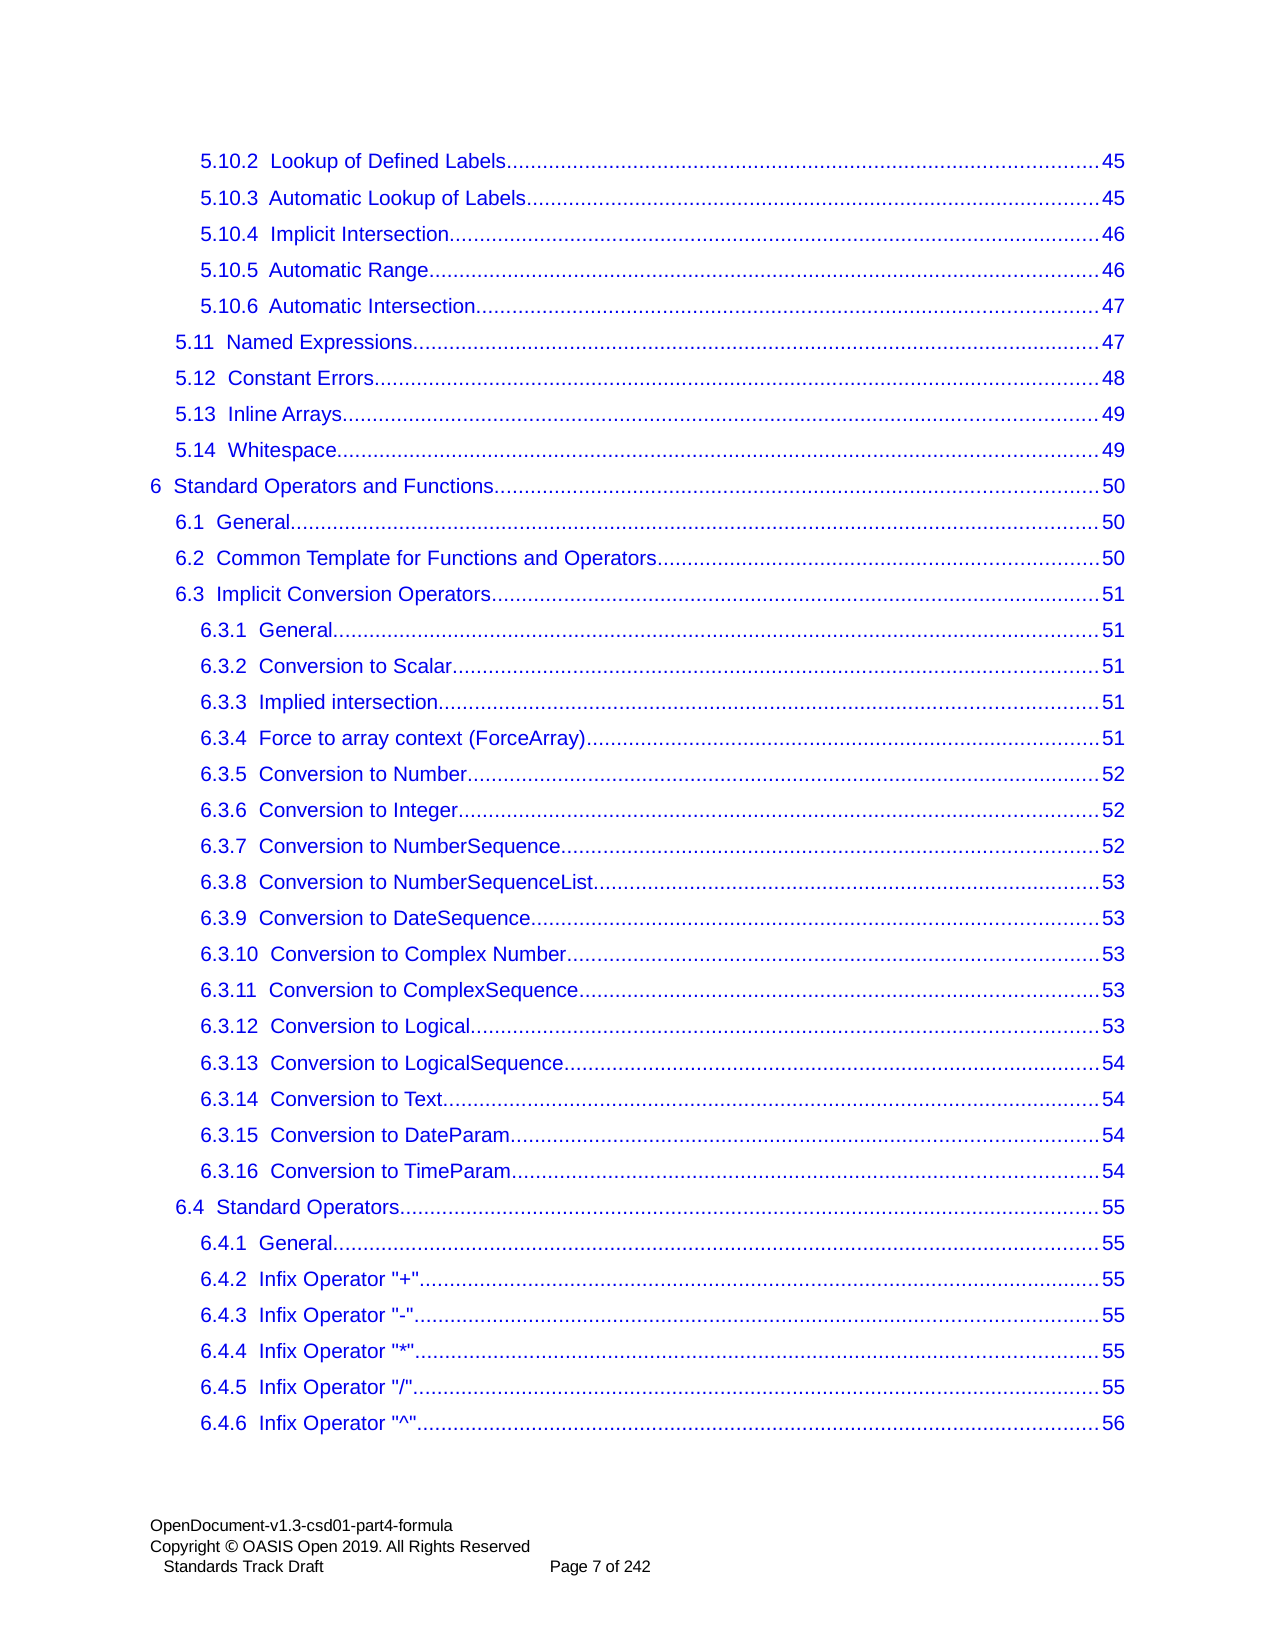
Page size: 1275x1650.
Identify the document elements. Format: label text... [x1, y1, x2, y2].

text 5.10.2 Lookup of Defined Labels 45 [200, 150, 1125, 173]
text 6.3.6 Conversion to Integer 52 [200, 799, 1125, 822]
text 6.4.3 Infix Operator "-" 55 [200, 1303, 1125, 1327]
text 6.3.15 Conversion to DateParam 54 [200, 1123, 1125, 1147]
text 6.3.12 Conversion to Logical 53 [200, 1015, 1125, 1038]
text 6 Standard Operators and Functions 50 [150, 474, 1125, 498]
text 5.10.3 Automatic Lookup of Labels 45 [200, 186, 1125, 209]
text 6.3.4 Force to array context (ForceArray) 51 [200, 727, 1125, 750]
text 6.3.14 Conversion to Text 54 [200, 1087, 1125, 1111]
text 6.3.9 Conversion to DateSequence 53 [200, 907, 1125, 930]
text 6.3.16 Conversion to TimeParam 54 [200, 1159, 1125, 1183]
text 6.3.10 Conversion to Complex Number 53 [200, 943, 1125, 966]
text 6.2 Common Template for Functions and Operators 50 [175, 546, 1125, 570]
text 6.3.5 Conversion to Number 52 [200, 763, 1125, 786]
text 6.4 Standard Operators 55 [175, 1195, 1125, 1219]
text 5.14 Whitespace 49 [175, 438, 1125, 462]
text 6.4.5 Infix Operator "/" 55 [200, 1375, 1125, 1399]
text 6.4.6 Infix Operator "^" 56 [200, 1411, 1125, 1435]
text 6.3.1 General 51 [200, 618, 1125, 642]
text 6.3.2 Conversion to Scalar 51 [200, 654, 1125, 678]
text 6.3.3 Implied intersection 51 [200, 691, 1125, 714]
text 6.4.4 Infix Operator "*" 55 [200, 1339, 1125, 1363]
text 5.10.4 Implicit Intersection 46 [200, 222, 1125, 246]
text 6.4.2 Infix Operator "+" 55 [200, 1267, 1125, 1291]
text 5.10.6 Automatic Intersection 47 [200, 294, 1125, 318]
text 6.4.1 General 55 [200, 1231, 1125, 1255]
text 6.3.13 Conversion to LogicalSequence 54 [200, 1051, 1125, 1074]
text 5.10.5 Automatic Range 46 [200, 258, 1125, 282]
text 6.1 General 50 [175, 510, 1125, 534]
text 6.3.7 Conversion to NumberSequence 52 [200, 835, 1125, 858]
text 5.11 Named Expressions 47 [175, 330, 1125, 354]
text 6.3.11 Conversion to ComplexSequence 53 [200, 979, 1125, 1002]
text 6.3.8 Conversion to NumberSequenceList 53 [200, 871, 1125, 894]
text 5.13 Inline Arrays 49 [175, 402, 1125, 426]
text 6.3 Implicit Conversion Operators 51 [175, 582, 1125, 606]
text 5.12 Constant Errors 48 [175, 366, 1125, 390]
